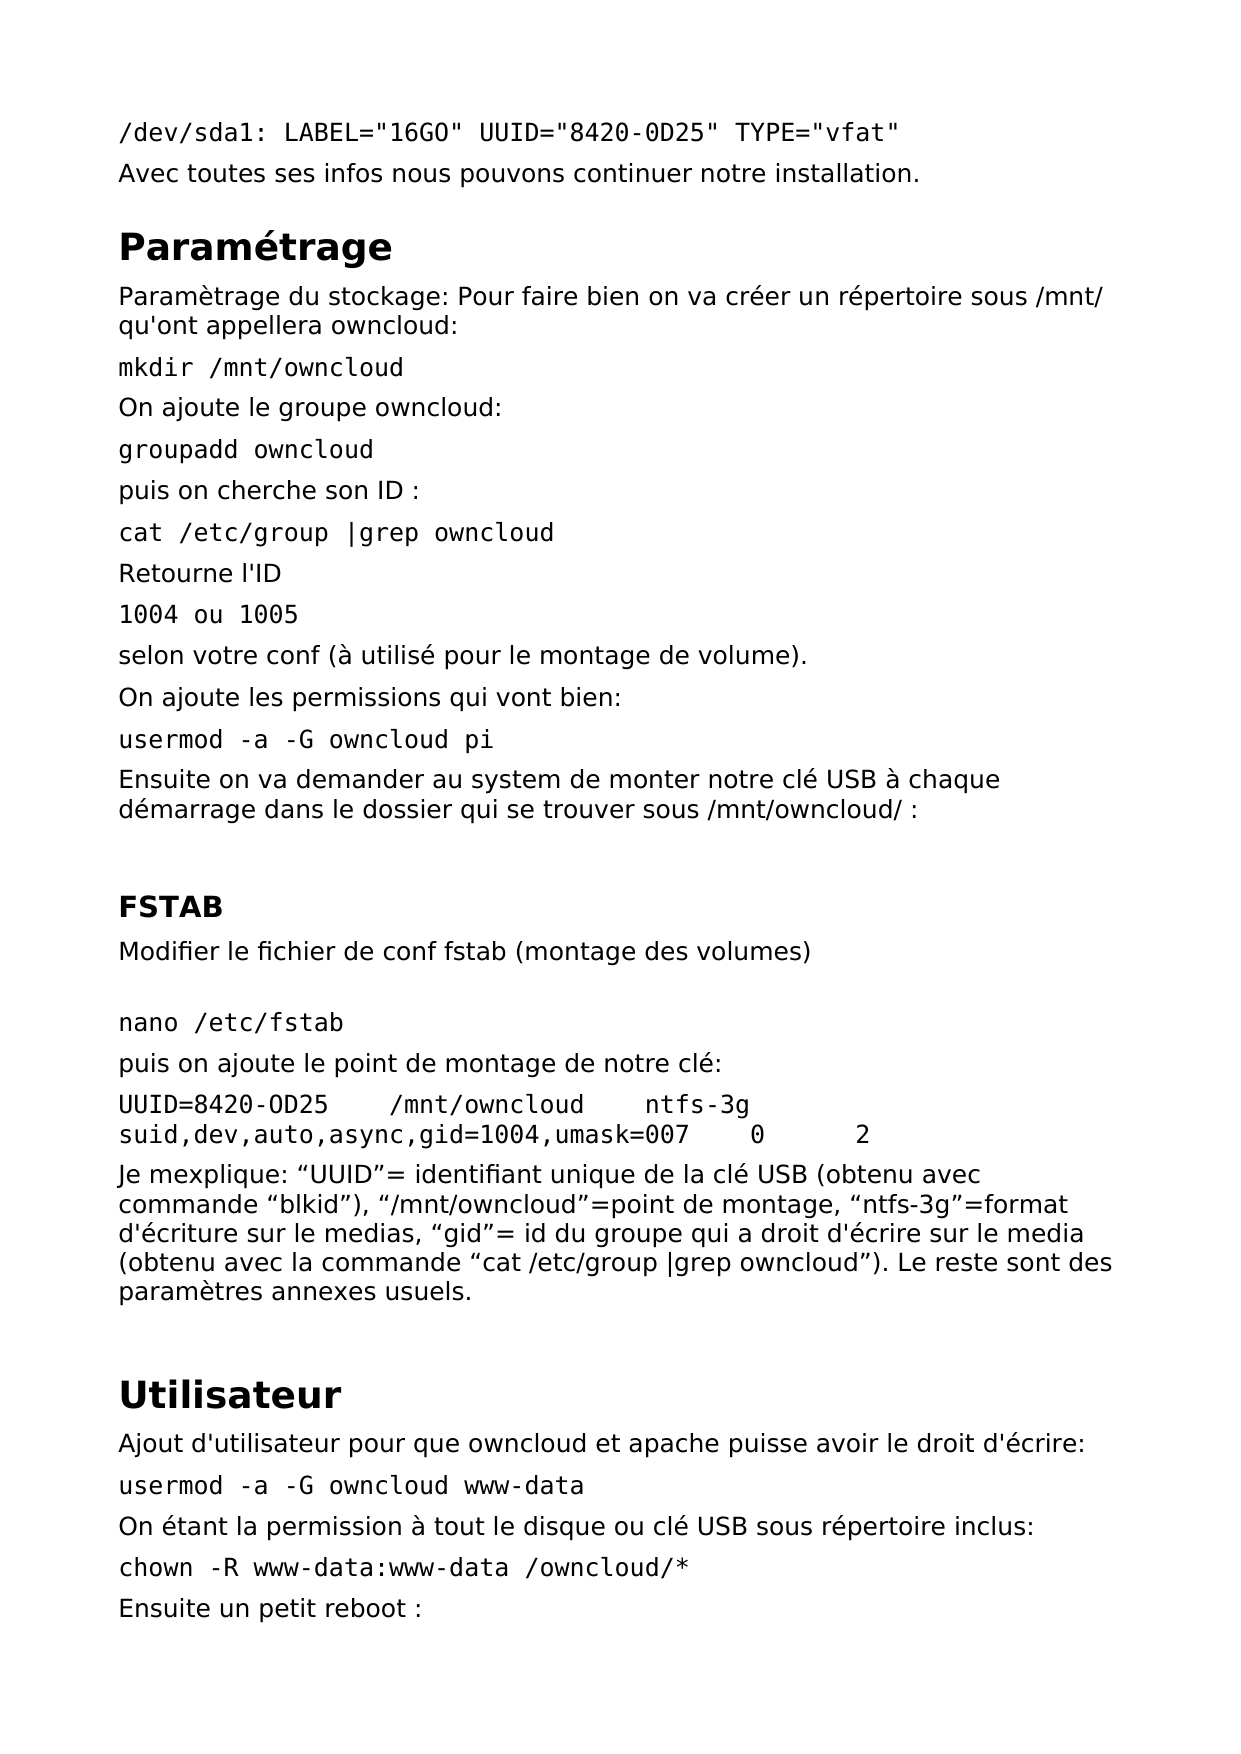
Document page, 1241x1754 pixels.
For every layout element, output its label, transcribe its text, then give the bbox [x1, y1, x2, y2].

text puis on cherche son ID : [118, 476, 1122, 505]
text usermod -a -G owncloud pi [118, 725, 1122, 754]
text puis on ajoute le point de montage de notre clé: [118, 1049, 1122, 1078]
text groupadd owncloud [118, 435, 1122, 464]
text UUID=8420-OD25 /mnt/owncloud ntfs-3g suid,dev,auto,async,gid=1004,umask=007 0 2 [118, 1091, 1122, 1149]
text usermod -a -G owncloud www-data [118, 1471, 1122, 1500]
text Modifier le fichier de conf fstab (montage des volumes) [118, 937, 1122, 996]
text cat /etc/group |grep owncloud [118, 518, 1122, 547]
text On ajoute le groupe owncloud: [118, 394, 1122, 423]
subtitle Paramétrage [118, 226, 1122, 269]
text On ajoute les permissions qui vont bien: [118, 683, 1122, 712]
text Ajout d'utilisateur pour que owncloud et apache puisse avoir le droit d'écrire: [118, 1429, 1122, 1458]
text On étant la permission à tout le disque ou clé USB sous répertoire inclus: [118, 1512, 1122, 1541]
text Paramètrage du stockage: Pour faire bien on va créer un répertoire sous /mnt/ qu'ont appellera owncloud: [118, 282, 1122, 340]
subtitle Utilisateur [118, 1373, 1122, 1417]
text nano /etc/fstab [118, 1008, 1122, 1037]
text Retourne l'ID [118, 559, 1122, 588]
subtitle FSTAB [118, 891, 1122, 925]
text Je mexplique: “UUID”= identifiant unique de la clé USB (obtenu avec commande “blkid”), “/mnt/owncloud”=point de montage, “ntfs-3g”=format d'écriture sur le medias, “gid”= id du groupe qui a droit d'écrire sur le media (obtenu avec la commande “cat /etc/group |grep owncloud”). Le reste sont des paramètres annexes usuels. [118, 1161, 1122, 1336]
text selon votre conf (à utilisé pour le montage de volume). [118, 641, 1122, 671]
text mkdir /mnt/owncloud [118, 353, 1122, 382]
text 1004 ou 1005 [118, 601, 1122, 630]
text Avec toutes ses infos nous pouvons continuer notre installation. [118, 159, 1122, 188]
text chown -R www-data:www-data /owncloud/* [118, 1554, 1122, 1583]
text Ensuite on va demander au system de monter notre clé USB à chaque démarrage dans le dossier qui se trouver sous /mnt/owncloud/ : [118, 766, 1122, 853]
text /dev/sda1: LABEL="16GO" UUID="8420-0D25" TYPE="vfat" [118, 118, 1122, 147]
text Ensuite un petit reboot : [118, 1594, 1122, 1624]
